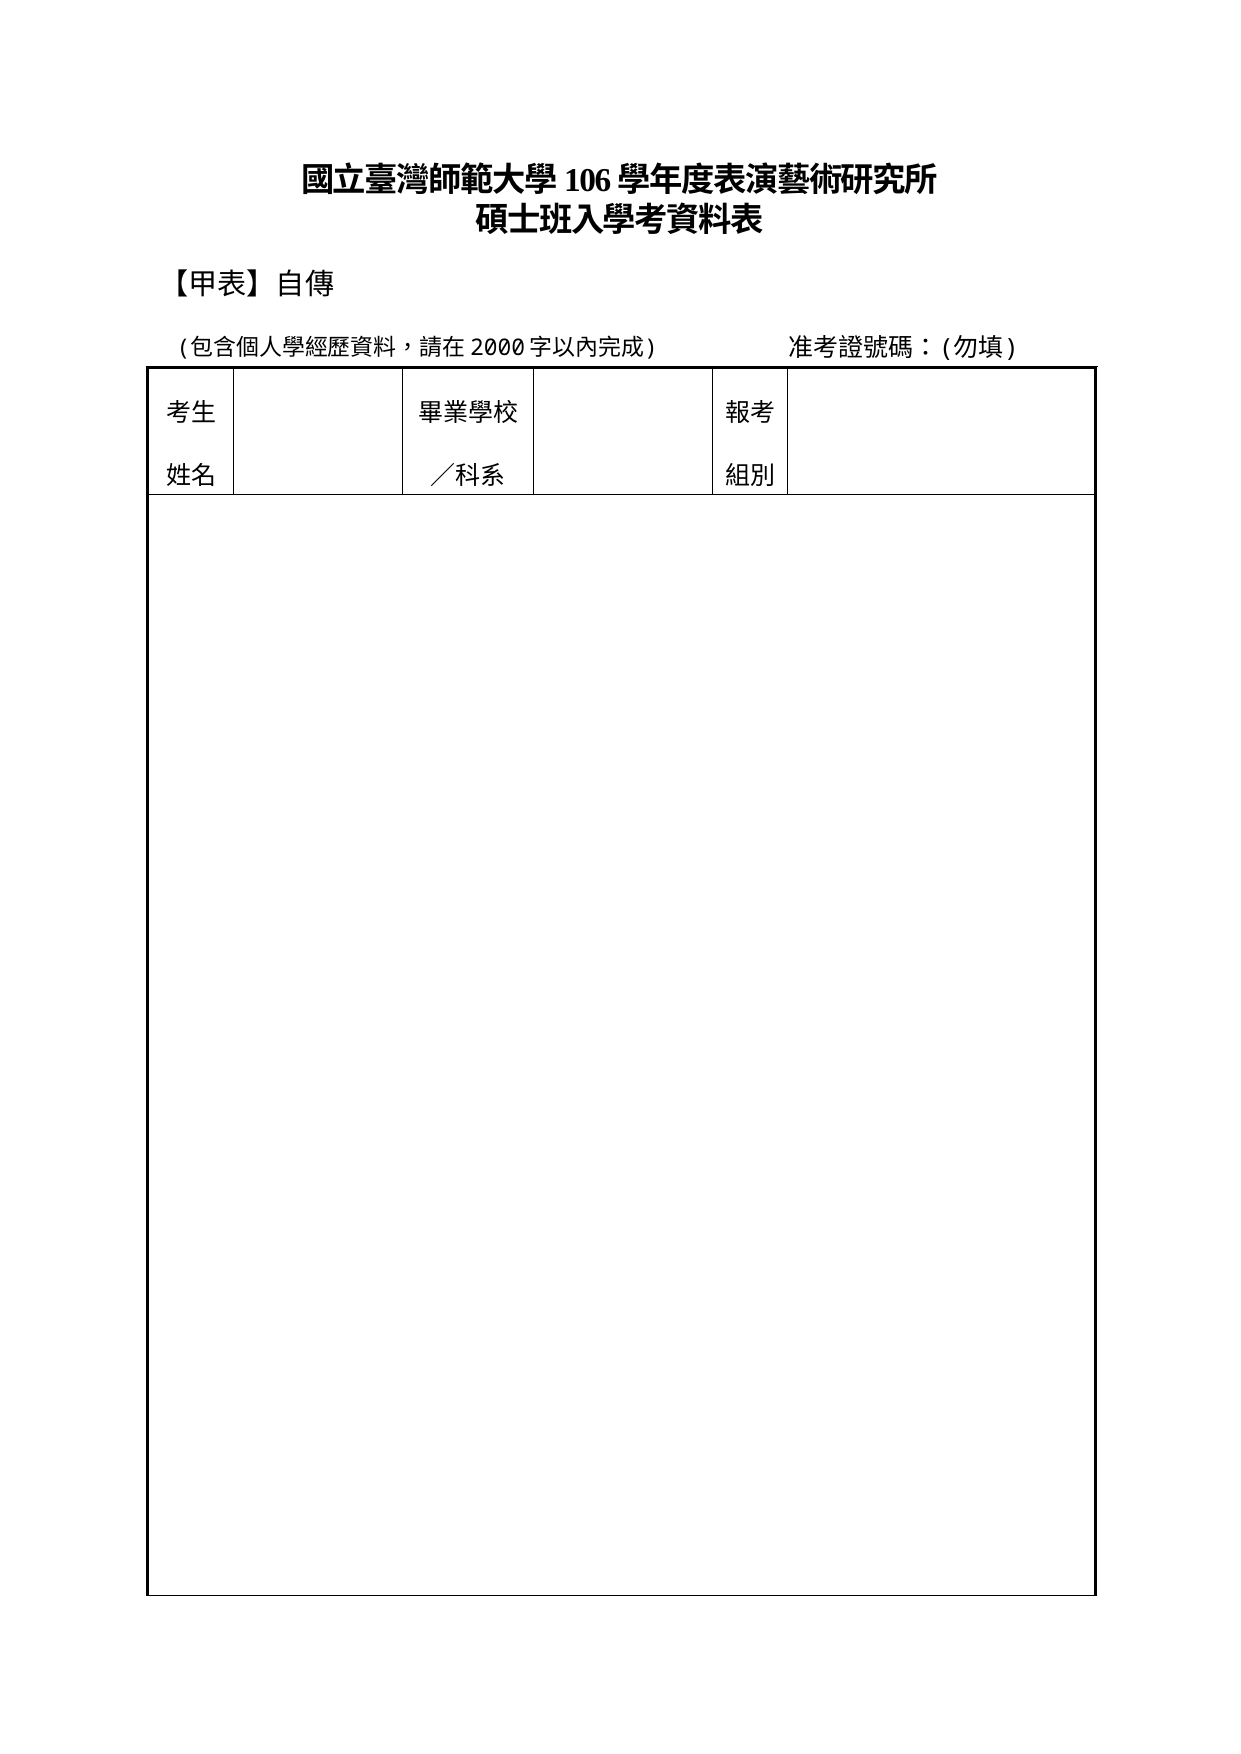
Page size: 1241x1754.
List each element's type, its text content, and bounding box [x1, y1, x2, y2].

table_cell 畢業學校 ／科系 [403, 369, 533, 494]
table_header [777, 240, 1098, 303]
table_cell 准考證號碼：(勿填) [777, 303, 1098, 366]
text 碩士班入學考資料表 [148, 199, 1092, 240]
table_header 【甲表】自傳 (包含個人學經歷資料，請在2000字以內完成) [148, 240, 777, 366]
table_cell [788, 369, 1094, 494]
table_cell [234, 369, 402, 494]
table_cell 報考 組別 [713, 369, 787, 494]
table_cell [534, 369, 712, 494]
table_cell [149, 495, 1094, 1595]
table_cell 考生姓名 [149, 369, 233, 494]
text 國立臺灣師範大學106學年度表演藝術研究所 [148, 158, 1092, 199]
